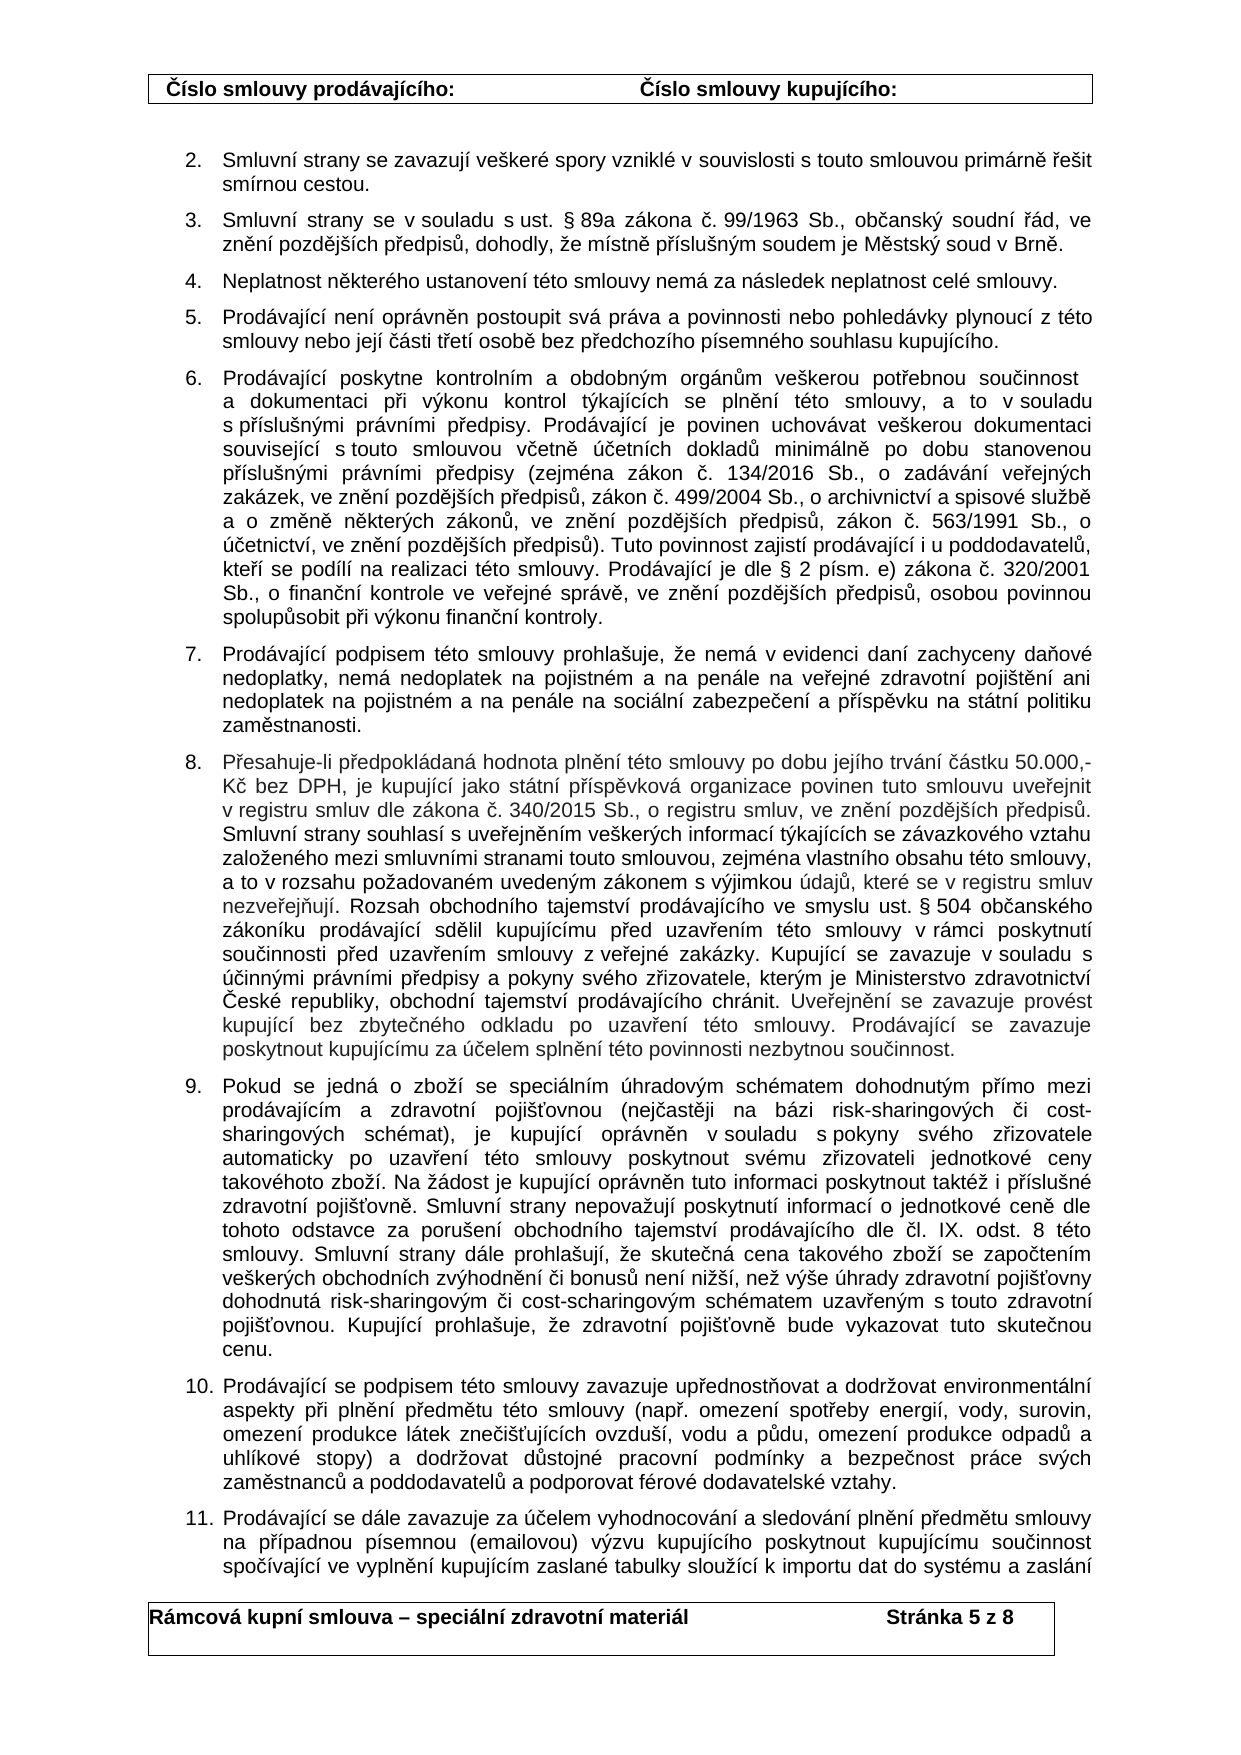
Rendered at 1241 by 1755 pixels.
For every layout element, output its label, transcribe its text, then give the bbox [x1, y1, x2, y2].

list Smluvní strany se v souladu s ust. § 89a zákona č. 99/1963 Sb., občanský soudní řád, ve znění pozdějších předpisů, dohodly, že místně příslušným soudem je Městský soud v Brně. [185, 208, 1093, 256]
list Pokud se jedná o zboží se speciálním úhradovým schématem dohodnutým přímo mezi prodávajícím a zdravotní pojišťovnou (nejčastěji na bázi risk-sharingových či cost-sharingových schémat), je kupující oprávněn v souladu s pokyny svého zřizovatele automaticky po uzavření této smlouvy poskytnout svému zřizovateli jednotkové ceny takovéhoto zboží. Na žádost je kupující oprávněn tuto informaci poskytnout taktéž i příslušné zdravotní pojišťovně. Smluvní strany nepovažují poskytnutí informací o jednotkové ceně dle tohoto odstavce za porušení obchodního tajemství prodávajícího dle čl. IX. odst. 8 této smlouvy. Smluvní strany dále prohlašují, že skutečná cena takového zboží se započtením veškerých obchodních zvýhodnění či bonusů není nižší, než výše úhrady zdravotní pojišťovny dohodnutá risk-sharingovým či cost-scharingovým schématem uzavřeným s touto zdravotní pojišťovnou. Kupující prohlašuje, že zdravotní pojišťovně bude vykazovat tuto skutečnou cenu. [185, 1074, 1093, 1361]
list Prodávající se podpisem této smlouvy zavazuje upřednostňovat a dodržovat environmentální aspekty při plnění předmětu této smlouvy (např. omezení spotřeby energií, vody, surovin, omezení produkce látek znečišťujících ovzduší, vodu a půdu, omezení produkce odpadů a uhlíkové stopy) a dodržovat důstojné pracovní podmínky a bezpečnost práce svých zaměstnanců a poddodavatelů a podporovat férové dodavatelské vztahy. [185, 1374, 1093, 1493]
list Smluvní strany se zavazují veškeré spory vzniklé v souvislosti s touto smlouvou primárně řešit smírnou cestou. [185, 148, 1093, 196]
list Prodávající poskytne kontrolním a obdobným orgánům veškerou potřebnou součinnost a dokumentaci při výkonu kontrol týkajících se plnění této smlouvy, a to v souladu s příslušnými právními předpisy. Prodávající je povinen uchovávat veškerou dokumentaci související s touto smlouvou včetně účetních dokladů minimálně po dobu stanovenou příslušnými právními předpisy (zejména zákon č. 134/2016 Sb., o zadávání veřejných zakázek, ve znění pozdějších předpisů, zákon č. 499/2004 Sb., o archivnictví a spisové službě a o změně některých zákonů, ve znění pozdějších předpisů, zákon č. 563/1991 Sb., o účetnictví, ve znění pozdějších předpisů). Tuto povinnost zajistí prodávající i u poddodavatelů, kteří se podílí na realizaci této smlouvy. Prodávající je dle § 2 písm. e) zákona č. 320/2001 Sb., o finanční kontrole ve veřejné správě, ve znění pozdějších předpisů, osobou povinnou spolupůsobit při výkonu finanční kontroly. [185, 365, 1093, 629]
list Neplatnost některého ustanovení této smlouvy nemá za následek neplatnost celé smlouvy. [185, 268, 1093, 292]
list Přesahuje-li předpokládaná hodnota plnění této smlouvy po dobu jejího trvání částku 50.000,- Kč bez DPH, je kupující jako státní příspěvková organizace povinen tuto smlouvu uveřejnit v registru smluv dle zákona č. 340/2015 Sb., o registru smluv, ve znění pozdějších předpisů. Smluvní strany souhlasí s uveřejněním veškerých informací týkajících se závazkového vztahu založeného mezi smluvními stranami touto smlouvou, zejména vlastního obsahu této smlouvy, a to v rozsahu požadovaném uvedeným zákonem s výjimkou údajů, které se v registru smluv nezveřejňují. Rozsah obchodního tajemství prodávajícího ve smyslu ust. § 504 občanského zákoníku prodávající sdělil kupujícímu před uzavřením této smlouvy v rámci poskytnutí součinnosti před uzavřením smlouvy z veřejné zakázky. Kupující se zavazuje v souladu s účinnými právními předpisy a pokyny svého zřizovatele, kterým je Ministerstvo zdravotnictví České republiky, obchodní tajemství prodávajícího chránit. Uveřejnění se zavazuje provést kupující bez zbytečného odkladu po uzavření této smlouvy. Prodávající se zavazuje poskytnout kupujícímu za účelem splnění této povinnosti nezbytnou součinnost. [185, 750, 1093, 1061]
list Prodávající podpisem této smlouvy prohlašuje, že nemá v evidenci daní zachyceny daňové nedoplatky, nemá nedoplatek na pojistném a na penále na veřejné zdravotní pojištění ani nedoplatek na pojistném a na penále na sociální zabezpečení a příspěvku na státní politiku zaměstnanosti. [185, 641, 1093, 737]
list Prodávající se dále zavazuje za účelem vyhodnocování a sledování plnění předmětu smlouvy na případnou písemnou (emailovou) výzvu kupujícího poskytnout kupujícímu součinnost spočívající ve vyplnění kupujícím zaslané tabulky sloužící k importu dat do systému a zaslání [185, 1506, 1093, 1578]
list Prodávající není oprávněn postoupit svá práva a povinnosti nebo pohledávky plynoucí z této smlouvy nebo její části třetí osobě bez předchozího písemného souhlasu kupujícího. [185, 305, 1093, 353]
